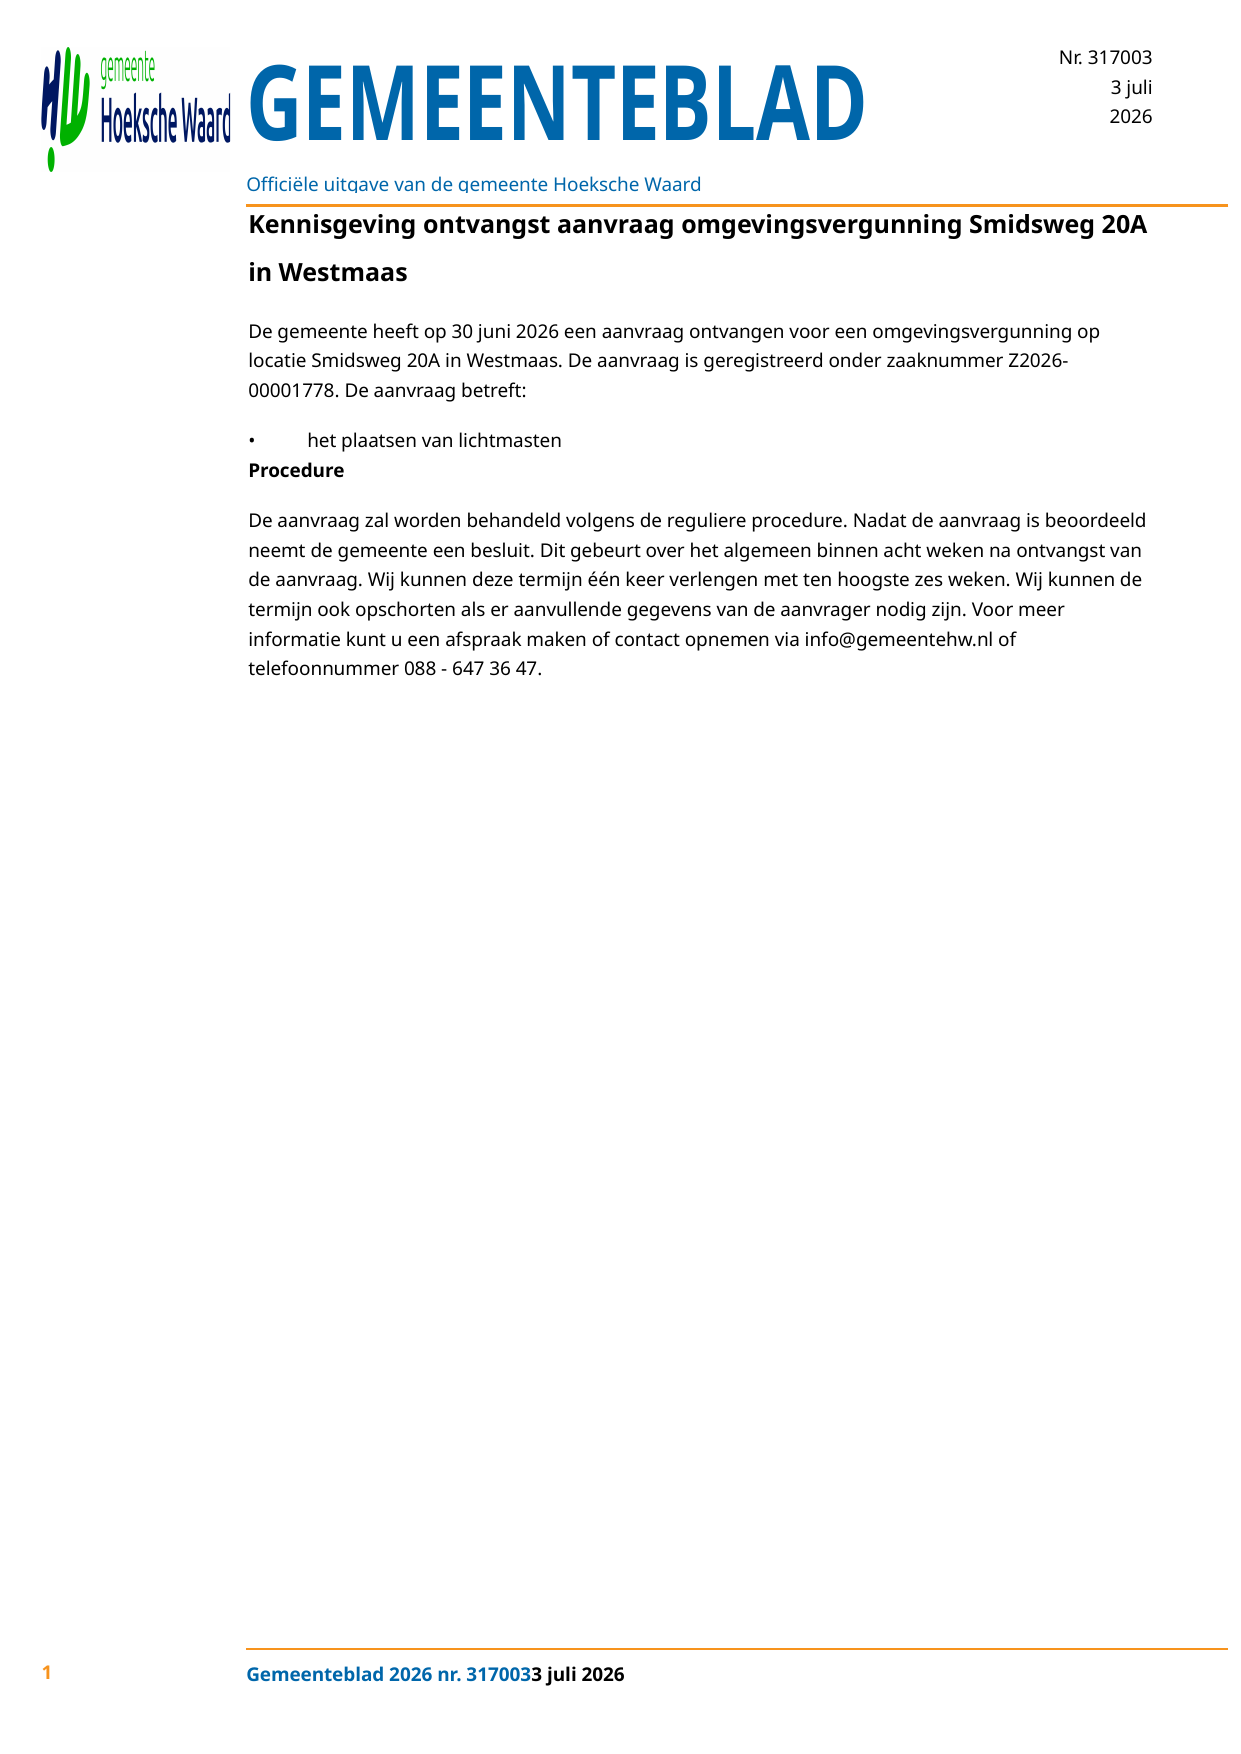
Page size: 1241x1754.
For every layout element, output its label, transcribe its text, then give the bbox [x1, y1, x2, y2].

list het plaatsen van lichtmasten [248, 427, 1152, 453]
picture [41, 47, 231, 172]
text De aanvraag zal worden behandeld volgens de reguliere procedure. Nadat de aanvraag is beoordeeld neemt de gemeente een besluit. Dit gebeurt over het algemeen binnen acht weken na ontvangst van de aanvraag. Wij kunnen deze termijn één keer verlengen met ten hoogste zes weken. Wij kunnen de termijn ook opschorten als er aanvullende gegevens van de aanvrager nodig zijn. Voor meer informatie kunt u een afspraak maken of contact opnemen via info@gemeentehw.nl of telefoonnummer 088 - 647 36 47. [248, 507, 1152, 681]
text De gemeente heeft op 30 juni 2026 een aanvraag ontvangen voor een omgevingsvergunning op locatie Smidsweg 20A in Westmaas. De aanvraag is geregistreerd onder zaaknummer Z2026-00001778. De aanvraag betreft: [248, 318, 1152, 403]
text Kennisgeving ontvangst aanvraag omgevingsvergunning Smidsweg 20A in Westmaas [248, 207, 1152, 288]
text Procedure [248, 457, 1152, 483]
